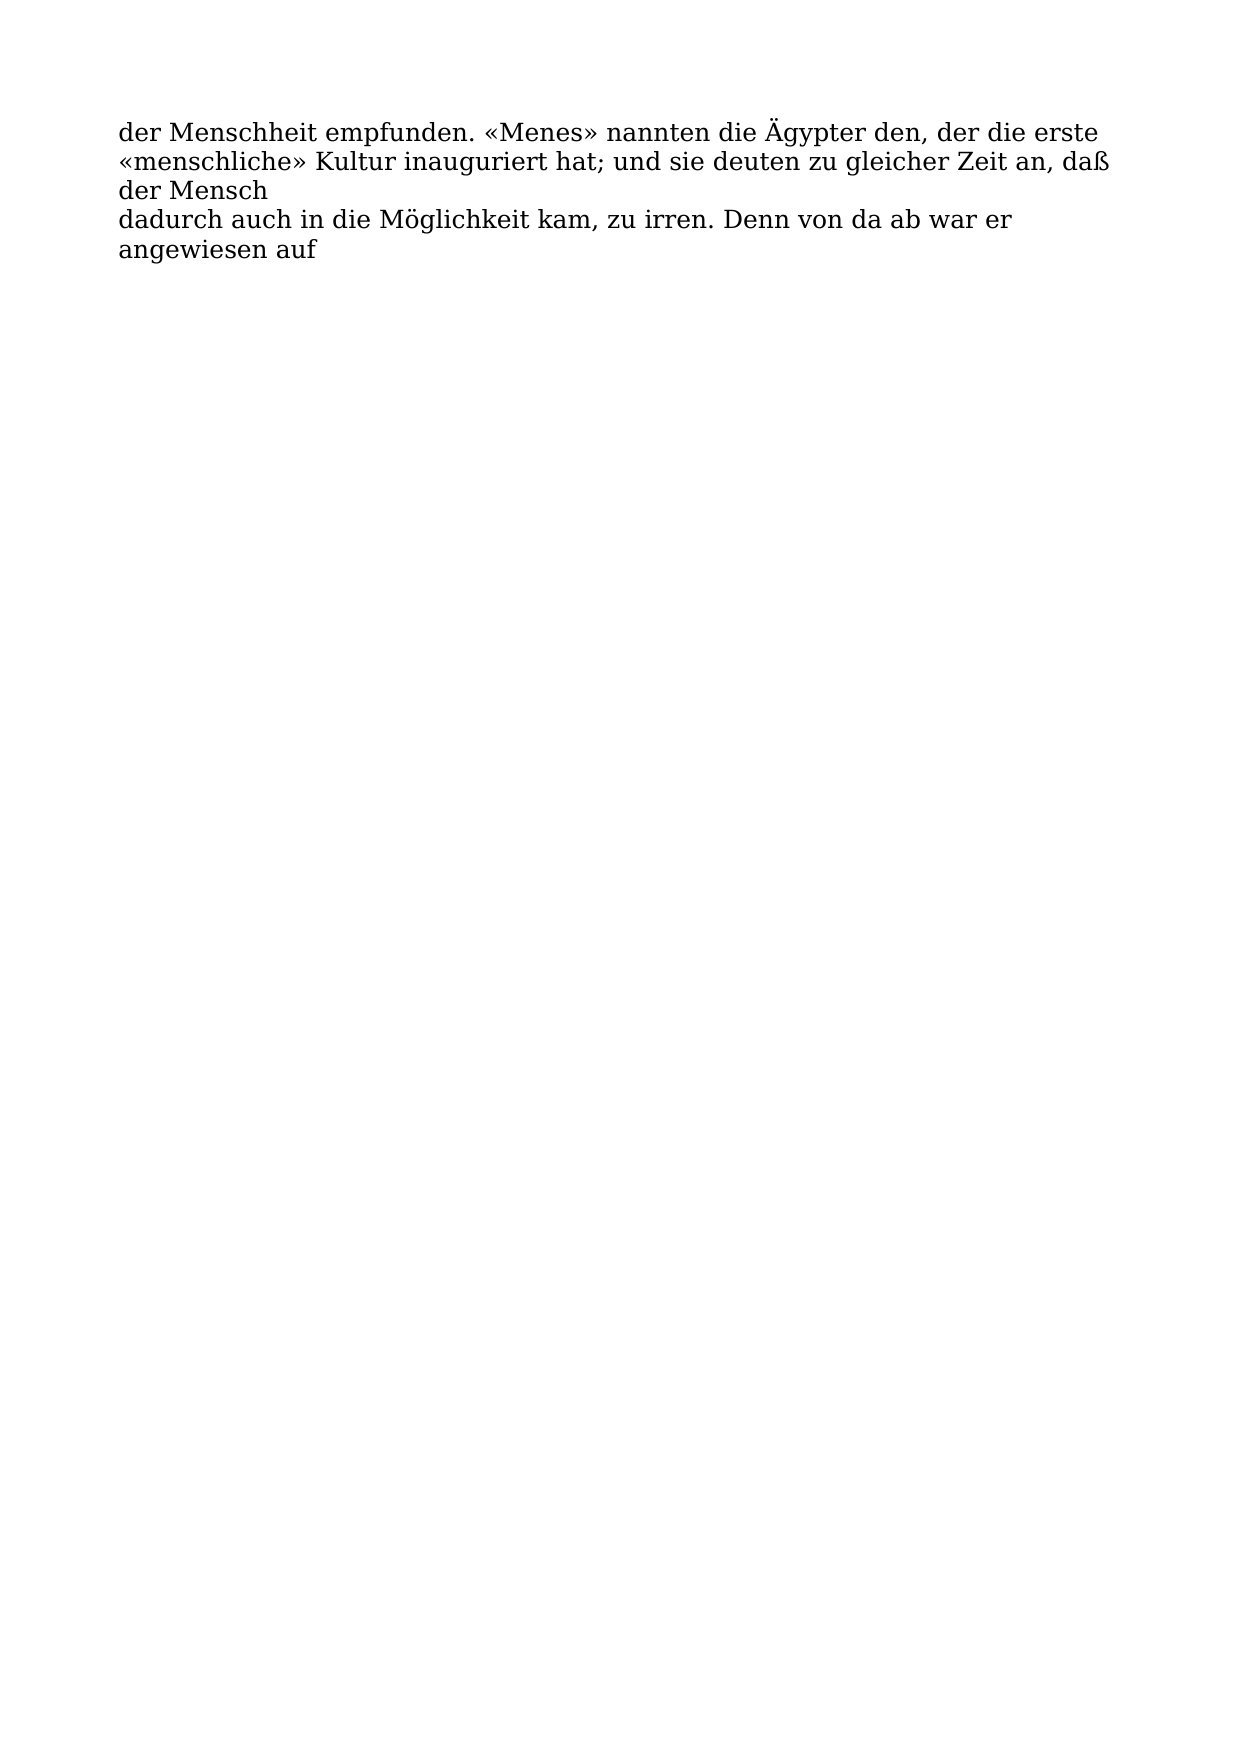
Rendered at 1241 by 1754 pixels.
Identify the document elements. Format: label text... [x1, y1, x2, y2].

text «menschliche» Kultur inauguriert hat; und sie deuten zu gleicher Zeit an, daß der Mensch [118, 147, 1122, 206]
text der Menschheit empfunden. «Menes» nannten die Ägypter den, der die erste [118, 118, 1122, 147]
text dadurch auch in die Möglichkeit kam, zu irren. Denn von da ab war er angewiesen auf [118, 206, 1122, 264]
